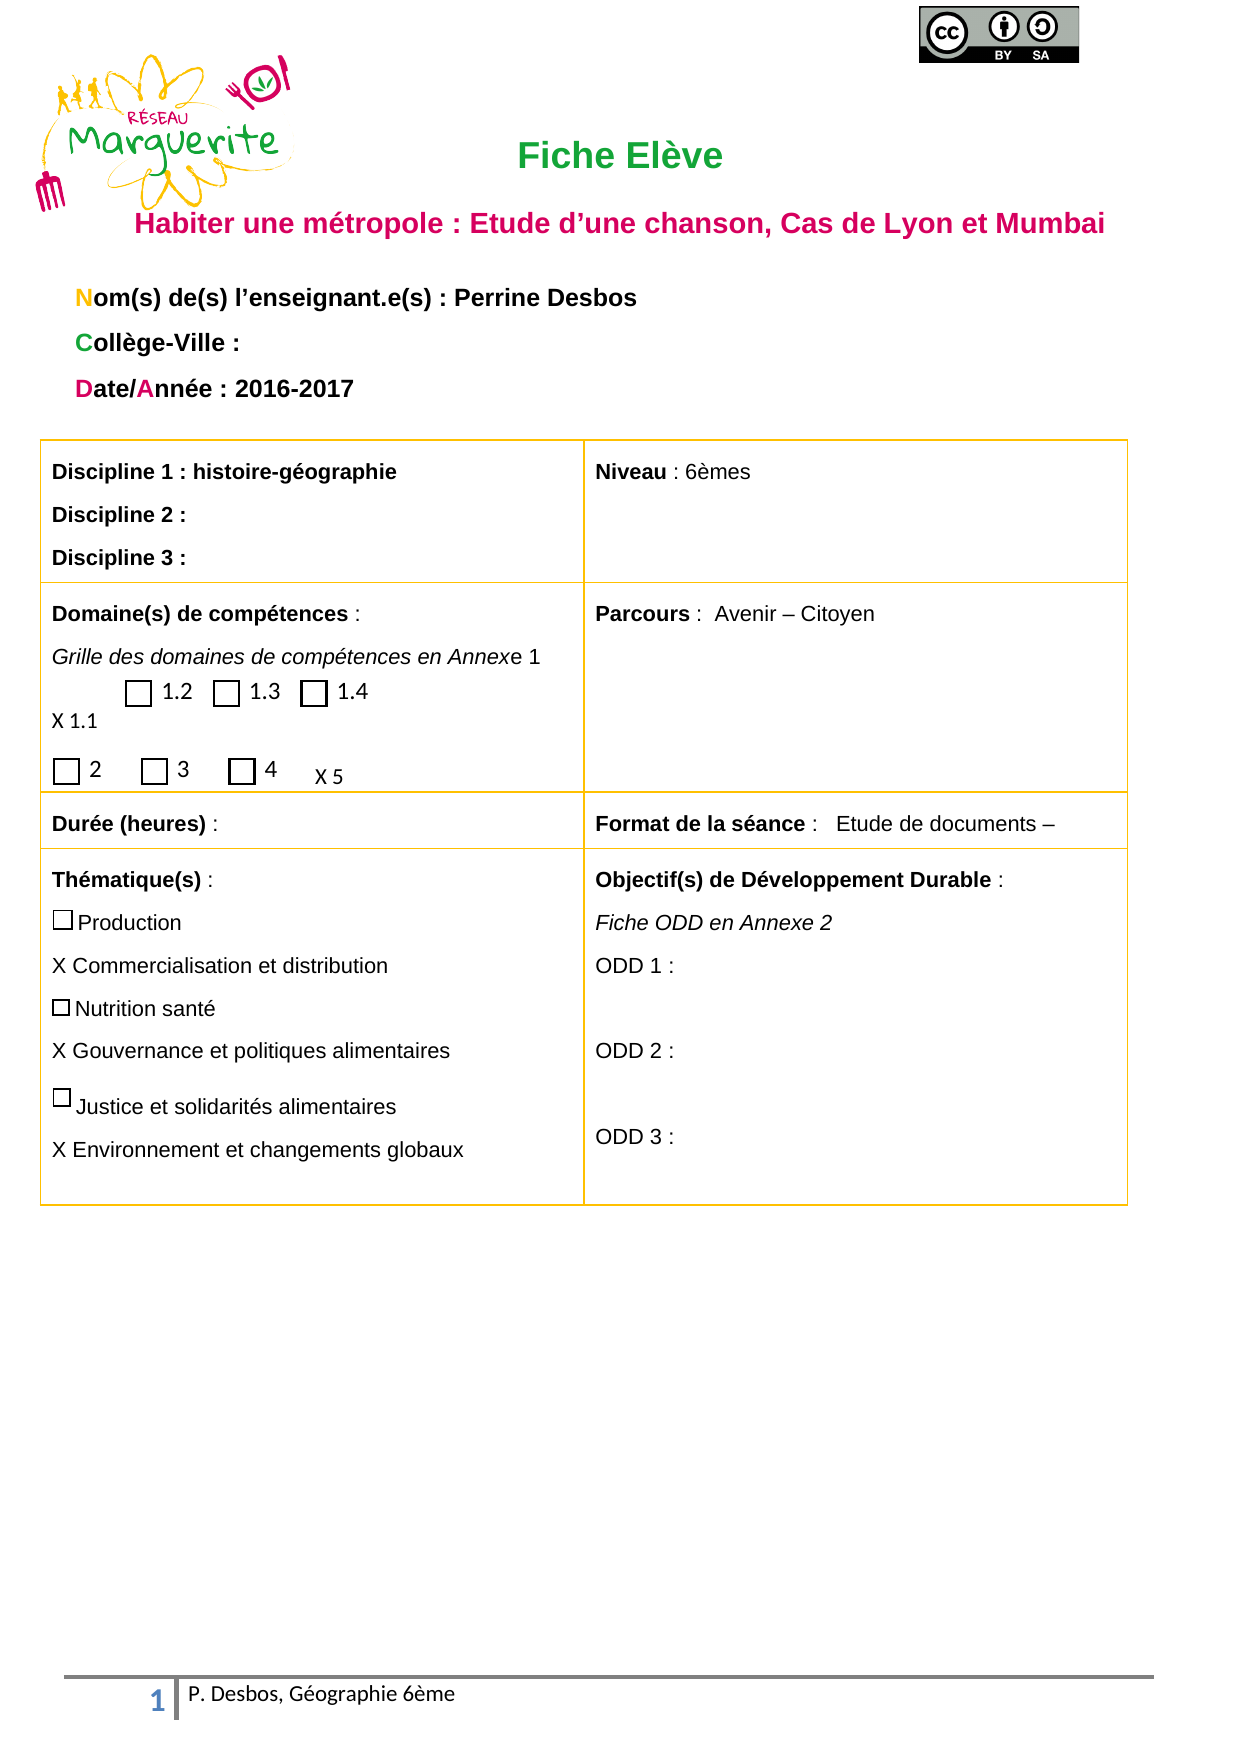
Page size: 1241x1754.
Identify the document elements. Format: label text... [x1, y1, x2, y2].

table_cell Format de la séance : Etude de documents – [585, 793, 1127, 847]
table_cell Domaine(s) de compétences : Grille des domaines de compétences en Annexe 1 X 1.1 X 5 [41, 583, 583, 791]
text Date/Année : 2016-2017 [75, 374, 1165, 402]
table_cell Objectif(s) de Développement Durable : Fiche ODD en Annexe 2 ODD 1 : ODD 2 : ODD 3 : [585, 849, 1127, 1204]
table_cell Thématique(s) : Production X Commercialisation et distribution Nutrition santé X Gouvernance et politiques alimentaires Justice et solidarités alimentaires X Environnement et changements globaux [41, 849, 583, 1204]
table_cell Durée (heures) : [41, 793, 583, 847]
text Nom(s) de(s) l’enseignant.e(s) : Perrine Desbos [75, 283, 1165, 312]
picture [0, 0, 342, 310]
text Collège-Ville : [75, 328, 1165, 357]
table_header Niveau : 6èmes [585, 441, 1127, 581]
table_header Discipline 1 : histoire-géographie Discipline 2 : Discipline 3 : [41, 441, 583, 581]
picture [919, 6, 1080, 63]
subtitle Habiter une métropole : Etude d’une chanson, Cas de Lyon et Mumbai [75, 206, 1165, 239]
text Fiche Elève [75, 133, 1165, 176]
table_cell Parcours : Avenir – Citoyen [585, 583, 1127, 791]
